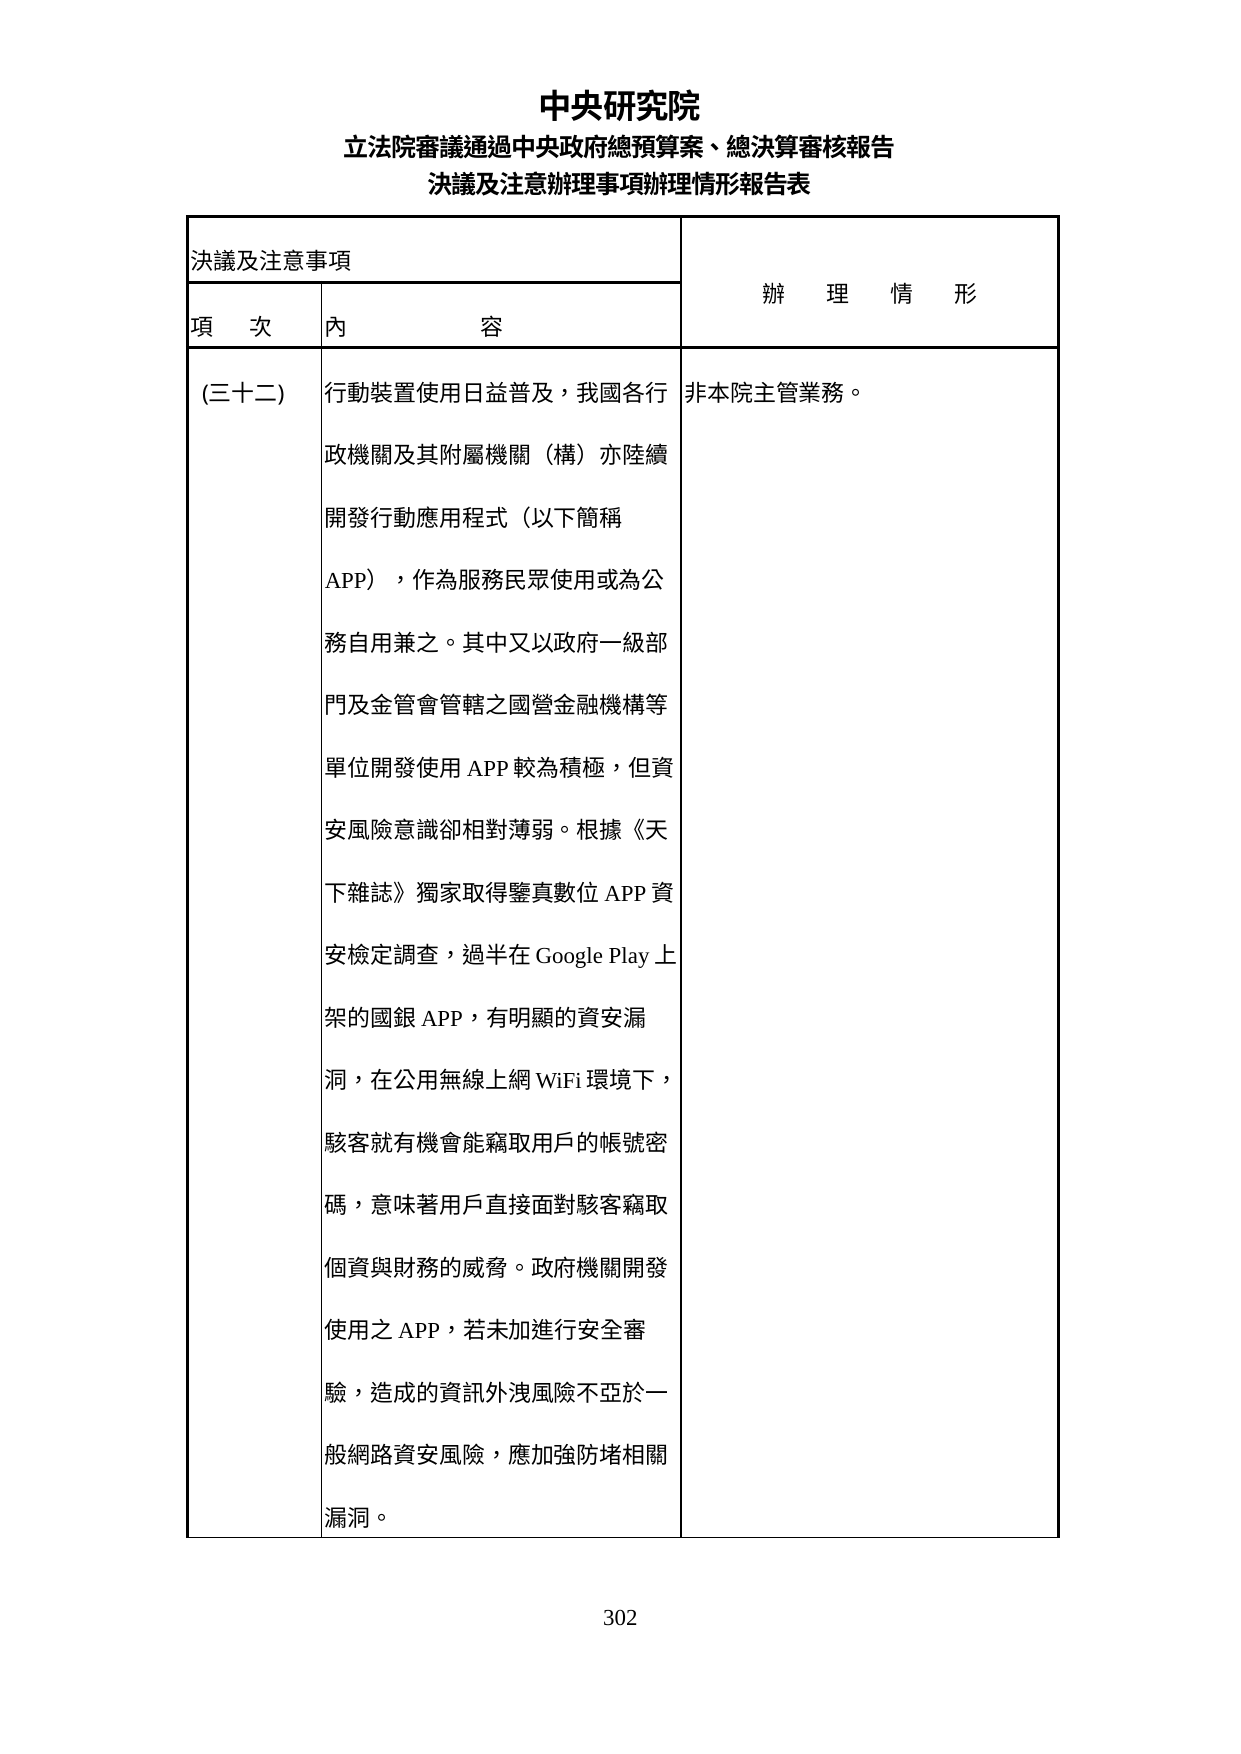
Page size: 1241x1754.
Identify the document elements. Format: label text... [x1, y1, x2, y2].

table_cell 項 次 [189, 284, 321, 346]
table_cell 行動裝置使用日益普及，我國各行政機關及其附屬機關（構）亦陸續開發行動應用程式（以下簡稱APP），作為服務民眾使用或為公務自用兼之。其中又以政府一級部門及金管會管轄之國營金融機構等單位開發使用APP較為積極，但資安風險意識卻相對薄弱。根據《天下雜誌》獨家取得鑒真數位APP資安檢定調查，過半在Google Play上架的國銀APP，有明顯的資安漏洞，在公用無線上網WiFi環境下，駭客就有機會能竊取用戶的帳號密碼，意味著用戶直接面對駭客竊取個資與財務的威脅。政府機關開發使用之APP，若未加進行安全審驗，造成的資訊外洩風險不亞於一般網路資安風險，應加強防堵相關漏洞。 [322, 349, 680, 1537]
table_cell 非本院主管業務。 [682, 349, 1057, 1537]
table_header 辦 理 情 形 [682, 218, 1057, 346]
table_header 決議及注意事項 [189, 218, 680, 281]
table_cell 內 容 [322, 284, 680, 346]
table_cell (三十二) [189, 349, 321, 1537]
